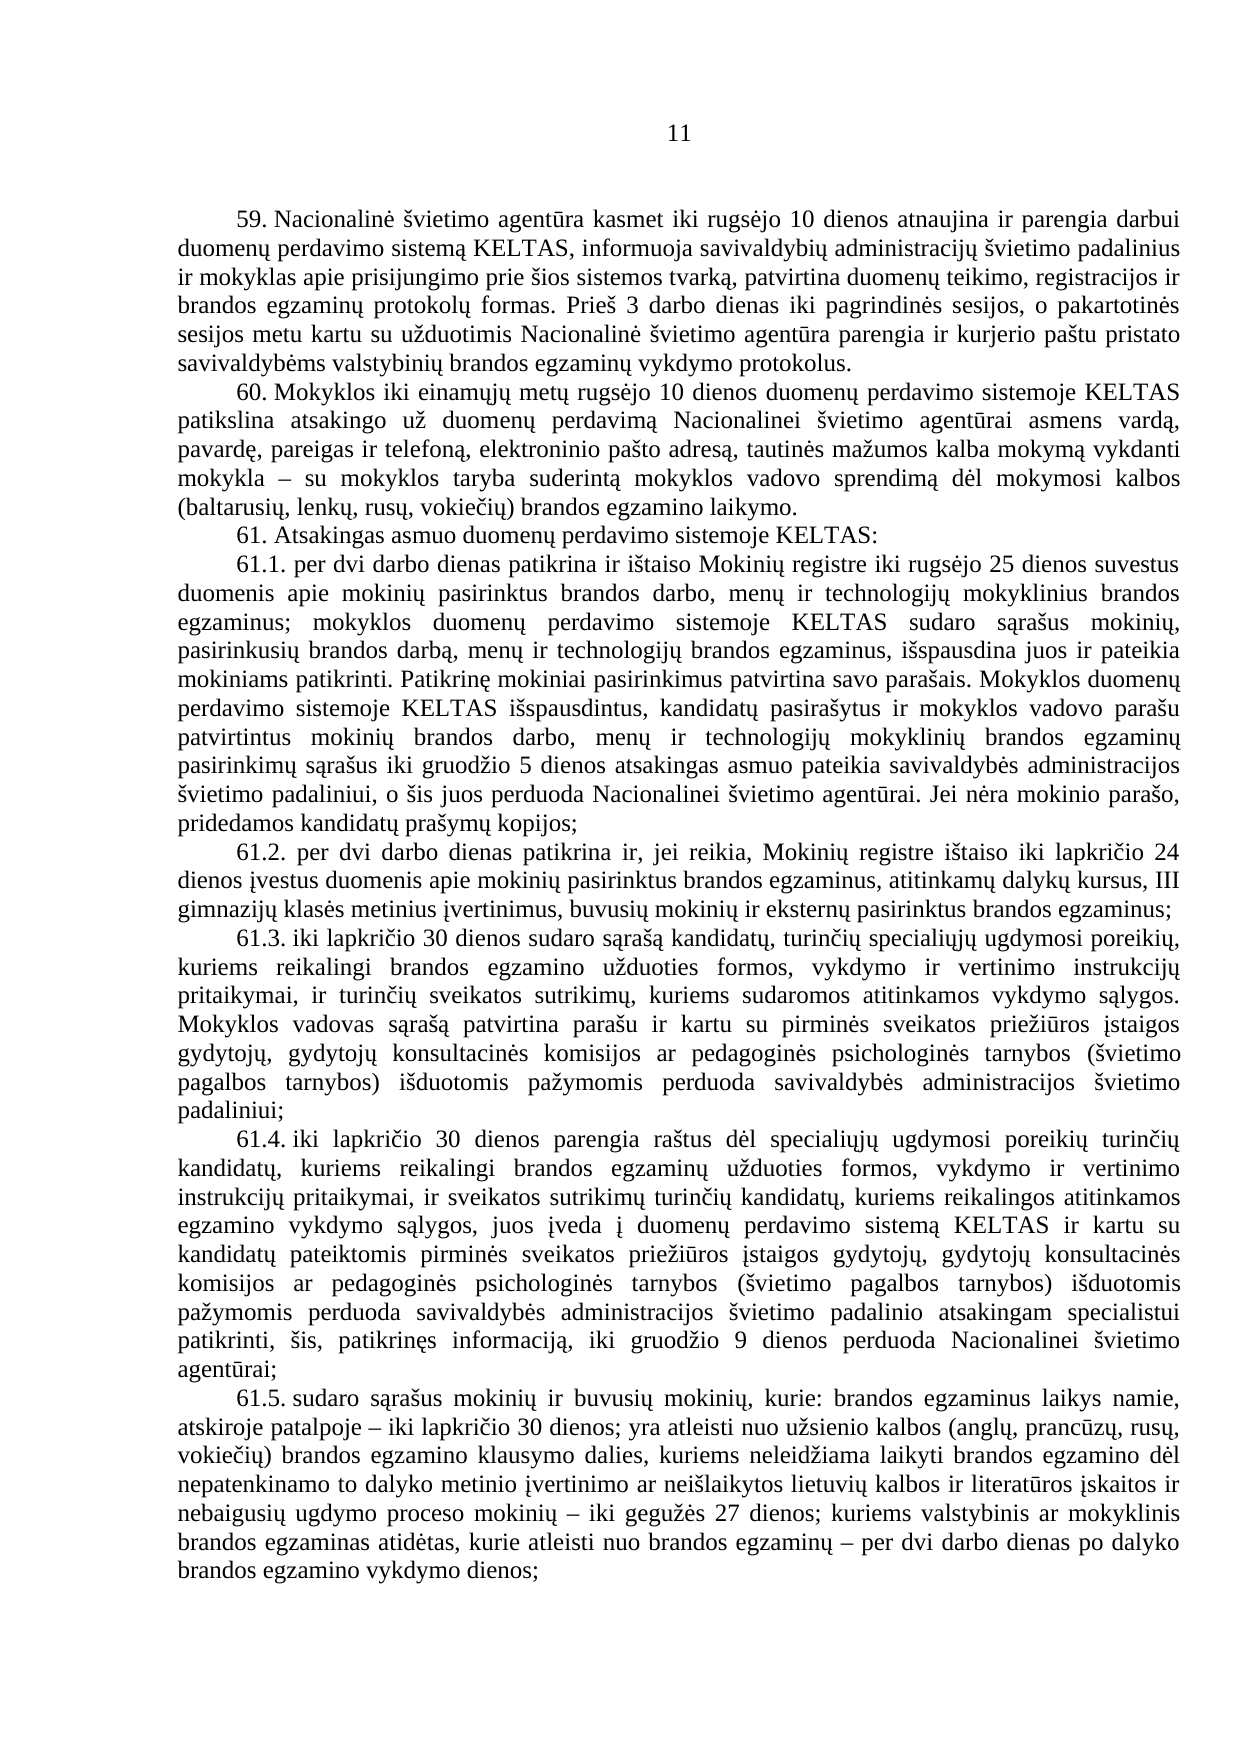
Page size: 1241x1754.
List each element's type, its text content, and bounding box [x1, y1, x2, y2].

text 61.3. iki lapkričio 30 dienos sudaro sąrašą kandidatų, turinčių specialiųjų ugdymosi poreikių, kuriems reikalingi brandos egzamino užduoties formos, vykdymo ir vertinimo instrukcijų pritaikymai, ir turinčių sveikatos sutrikimų, kuriems sudaromos atitinkamos vykdymo sąlygos. Mokyklos vadovas sąrašą patvirtina parašu ir kartu su pirminės sveikatos priežiūros įstaigos gydytojų, gydytojų konsultacinės komisijos ar pedagoginės psichologinės tarnybos (švietimo pagalbos tarnybos) išduotomis pažymomis perduoda savivaldybės administracijos švietimo padaliniui; [177, 923, 1181, 1124]
text 60. Mokyklos iki einamųjų metų rugsėjo 10 dienos duomenų perdavimo sistemoje KELTAS patikslina atsakingo už duomenų perdavimą Nacionalinei švietimo agentūrai asmens vardą, pavardę, pareigas ir telefoną, elektroninio pašto adresą, tautinės mažumos kalba mokymą vykdanti mokykla – su mokyklos taryba suderintą mokyklos vadovo sprendimą dėl mokymosi kalbos (baltarusių, lenkų, rusų, vokiečių) brandos egzamino laikymo. [177, 377, 1181, 521]
text 61. Atsakingas asmuo duomenų perdavimo sistemoje KELTAS: [177, 521, 1181, 549]
text 61.2. per dvi darbo dienas patikrina ir, jei reikia, Mokinių registre ištaiso iki lapkričio 24 dienos įvestus duomenis apie mokinių pasirinktus brandos egzaminus, atitinkamų dalykų kursus, III gimnazijų klasės metinius įvertinimus, buvusių mokinių ir eksternų pasirinktus brandos egzaminus; [177, 837, 1181, 923]
text 59. Nacionalinė švietimo agentūra kasmet iki rugsėjo 10 dienos atnaujina ir parengia darbui duomenų perdavimo sistemą KELTAS, informuoja savivaldybių administracijų švietimo padalinius ir mokyklas apie prisijungimo prie šios sistemos tvarką, patvirtina duomenų teikimo, registracijos ir brandos egzaminų protokolų formas. Prieš 3 darbo dienas iki pagrindinės sesijos, o pakartotinės sesijos metu kartu su užduotimis Nacionalinė švietimo agentūra parengia ir kurjerio paštu pristato savivaldybėms valstybinių brandos egzaminų vykdymo protokolus. [177, 204, 1181, 377]
text 61.4. iki lapkričio 30 dienos parengia raštus dėl specialiųjų ugdymosi poreikių turinčių kandidatų, kuriems reikalingi brandos egzaminų užduoties formos, vykdymo ir vertinimo instrukcijų pritaikymai, ir sveikatos sutrikimų turinčių kandidatų, kuriems reikalingos atitinkamos egzamino vykdymo sąlygos, juos įveda į duomenų perdavimo sistemą KELTAS ir kartu su kandidatų pateiktomis pirminės sveikatos priežiūros įstaigos gydytojų, gydytojų konsultacinės komisijos ar pedagoginės psichologinės tarnybos (švietimo pagalbos tarnybos) išduotomis pažymomis perduoda savivaldybės administracijos švietimo padalinio atsakingam specialistui patikrinti, šis, patikrinęs informaciją, iki gruodžio 9 dienos perduoda Nacionalinei švietimo agentūrai; [177, 1124, 1181, 1383]
text 61.5. sudaro sąrašus mokinių ir buvusių mokinių, kurie: brandos egzaminus laikys namie, atskiroje patalpoje – iki lapkričio 30 dienos; yra atleisti nuo užsienio kalbos (anglų, prancūzų, rusų, vokiečių) brandos egzamino klausymo dalies, kuriems neleidžiama laikyti brandos egzamino dėl nepatenkinamo to dalyko metinio įvertinimo ar neišlaikytos lietuvių kalbos ir literatūros įskaitos ir nebaigusių ugdymo proceso mokinių – iki gegužės 27 dienos; kuriems valstybinis ar mokyklinis brandos egzaminas atidėtas, kurie atleisti nuo brandos egzaminų – per dvi darbo dienas po dalyko brandos egzamino vykdymo dienos; [177, 1383, 1181, 1584]
text 61.1. per dvi darbo dienas patikrina ir ištaiso Mokinių registre iki rugsėjo 25 dienos suvestus duomenis apie mokinių pasirinktus brandos darbo, menų ir technologijų mokyklinius brandos egzaminus; mokyklos duomenų perdavimo sistemoje KELTAS sudaro sąrašus mokinių, pasirinkusių brandos darbą, menų ir technologijų brandos egzaminus, išspausdina juos ir pateikia mokiniams patikrinti. Patikrinę mokiniai pasirinkimus patvirtina savo parašais. Mokyklos duomenų perdavimo sistemoje KELTAS išspausdintus, kandidatų pasirašytus ir mokyklos vadovo parašu patvirtintus mokinių brandos darbo, menų ir technologijų mokyklinių brandos egzaminų pasirinkimų sąrašus iki gruodžio 5 dienos atsakingas asmuo pateikia savivaldybės administracijos švietimo padaliniui, o šis juos perduoda Nacionalinei švietimo agentūrai. Jei nėra mokinio parašo, pridedamos kandidatų prašymų kopijos; [177, 549, 1181, 837]
